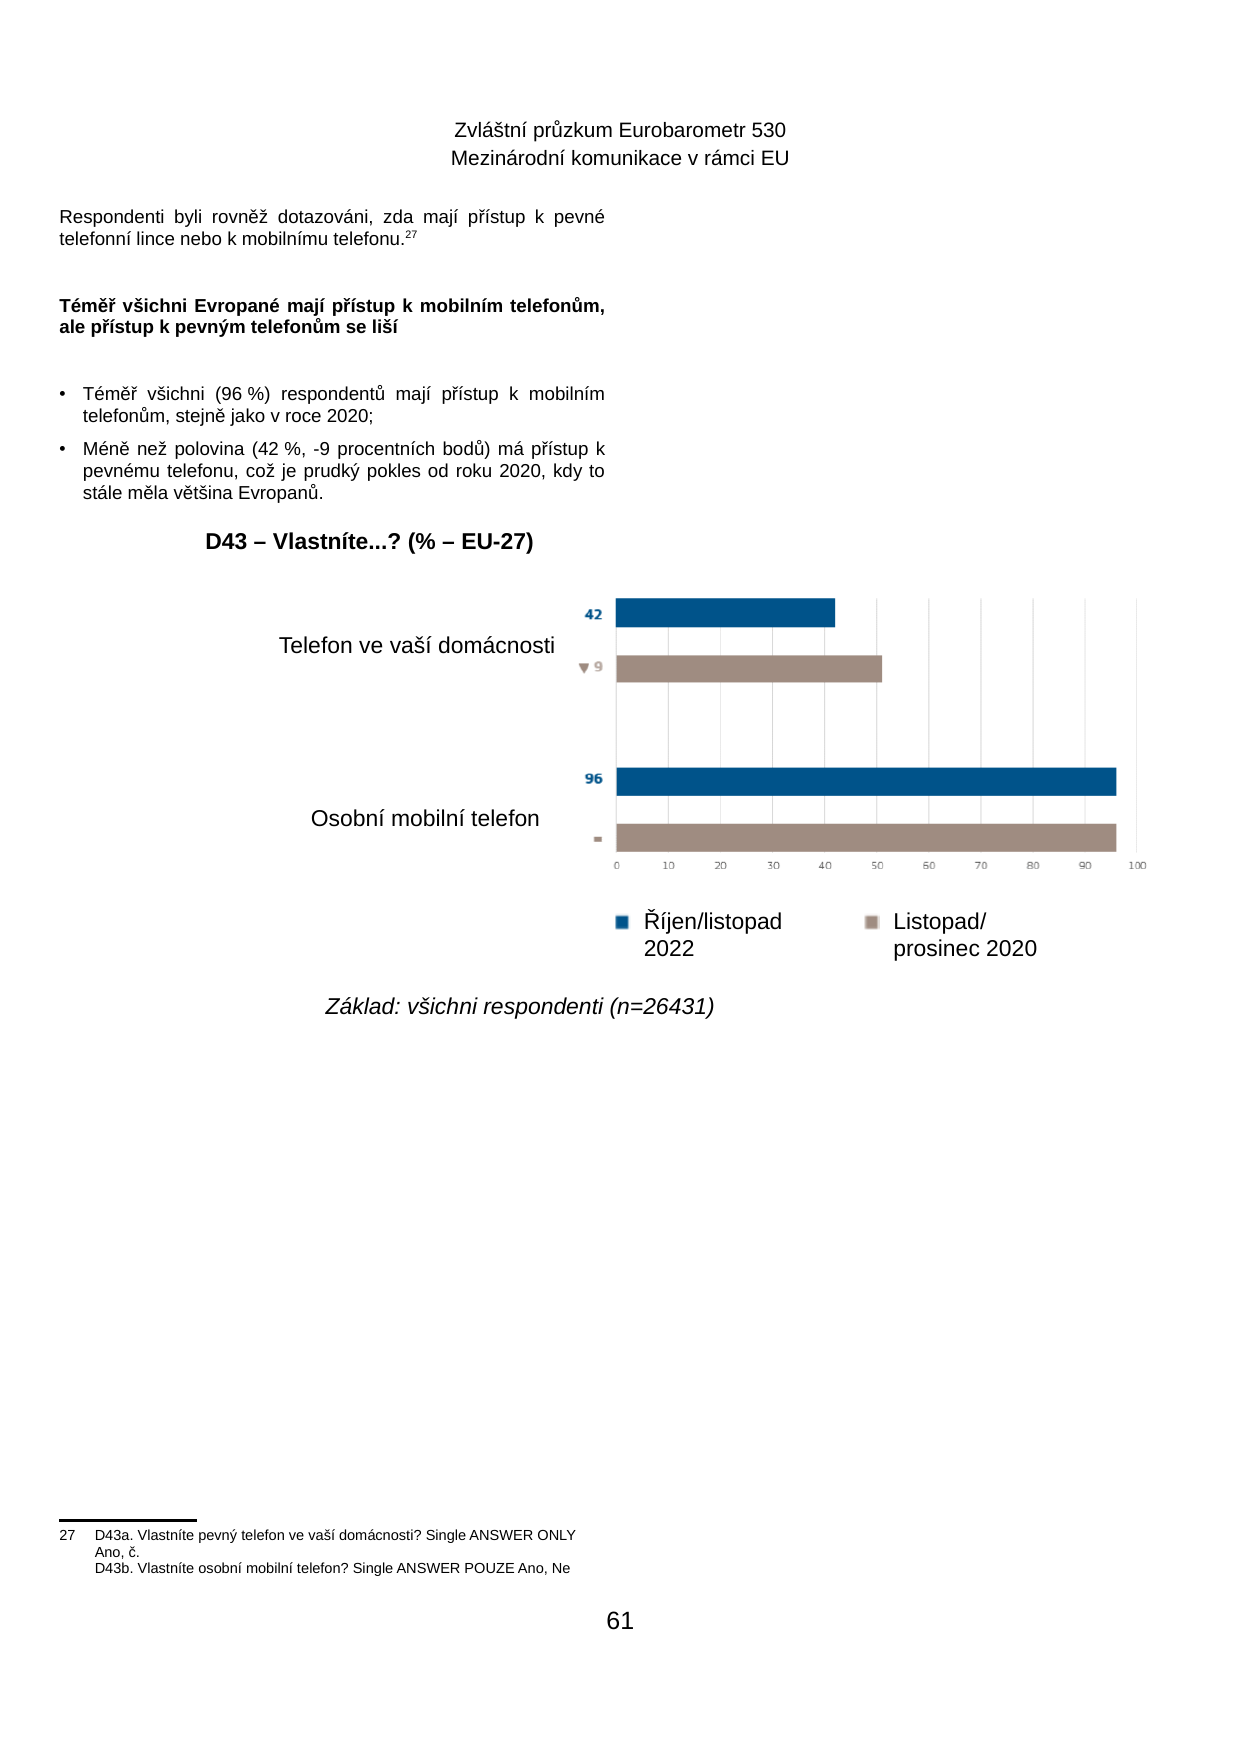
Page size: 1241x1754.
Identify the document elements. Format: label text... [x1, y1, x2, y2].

list Téměř všichni (96 %) respondentů mají přístup k mobilním telefonům, stejně jako v roce 2020; [59, 383, 605, 426]
list Méně než polovina (42 %, -9 procentních bodů) má přístup k pevnému telefonu, což je prudký pokles od roku 2020, kdy to stále měla většina Evropanů. [59, 438, 605, 503]
picture [568, 577, 1167, 879]
text Téměř všichni Evropané mají přístup k mobilním telefonům, ale přístup k pevným telefonům se liší [59, 295, 605, 338]
picture [612, 908, 880, 936]
text Respondenti byli rovněž dotazováni, zda mají přístup k pevné telefonní lince nebo k mobilnímu telefonu. [59, 206, 605, 249]
text D43a. Vlastníte pevný telefon ve vaší domácnosti? Single ANSWER ONLY Ano, č. D43b. Vlastníte osobní mobilní telefon? Single ANSWER POUZE Ano, Ne [59, 1527, 605, 1577]
